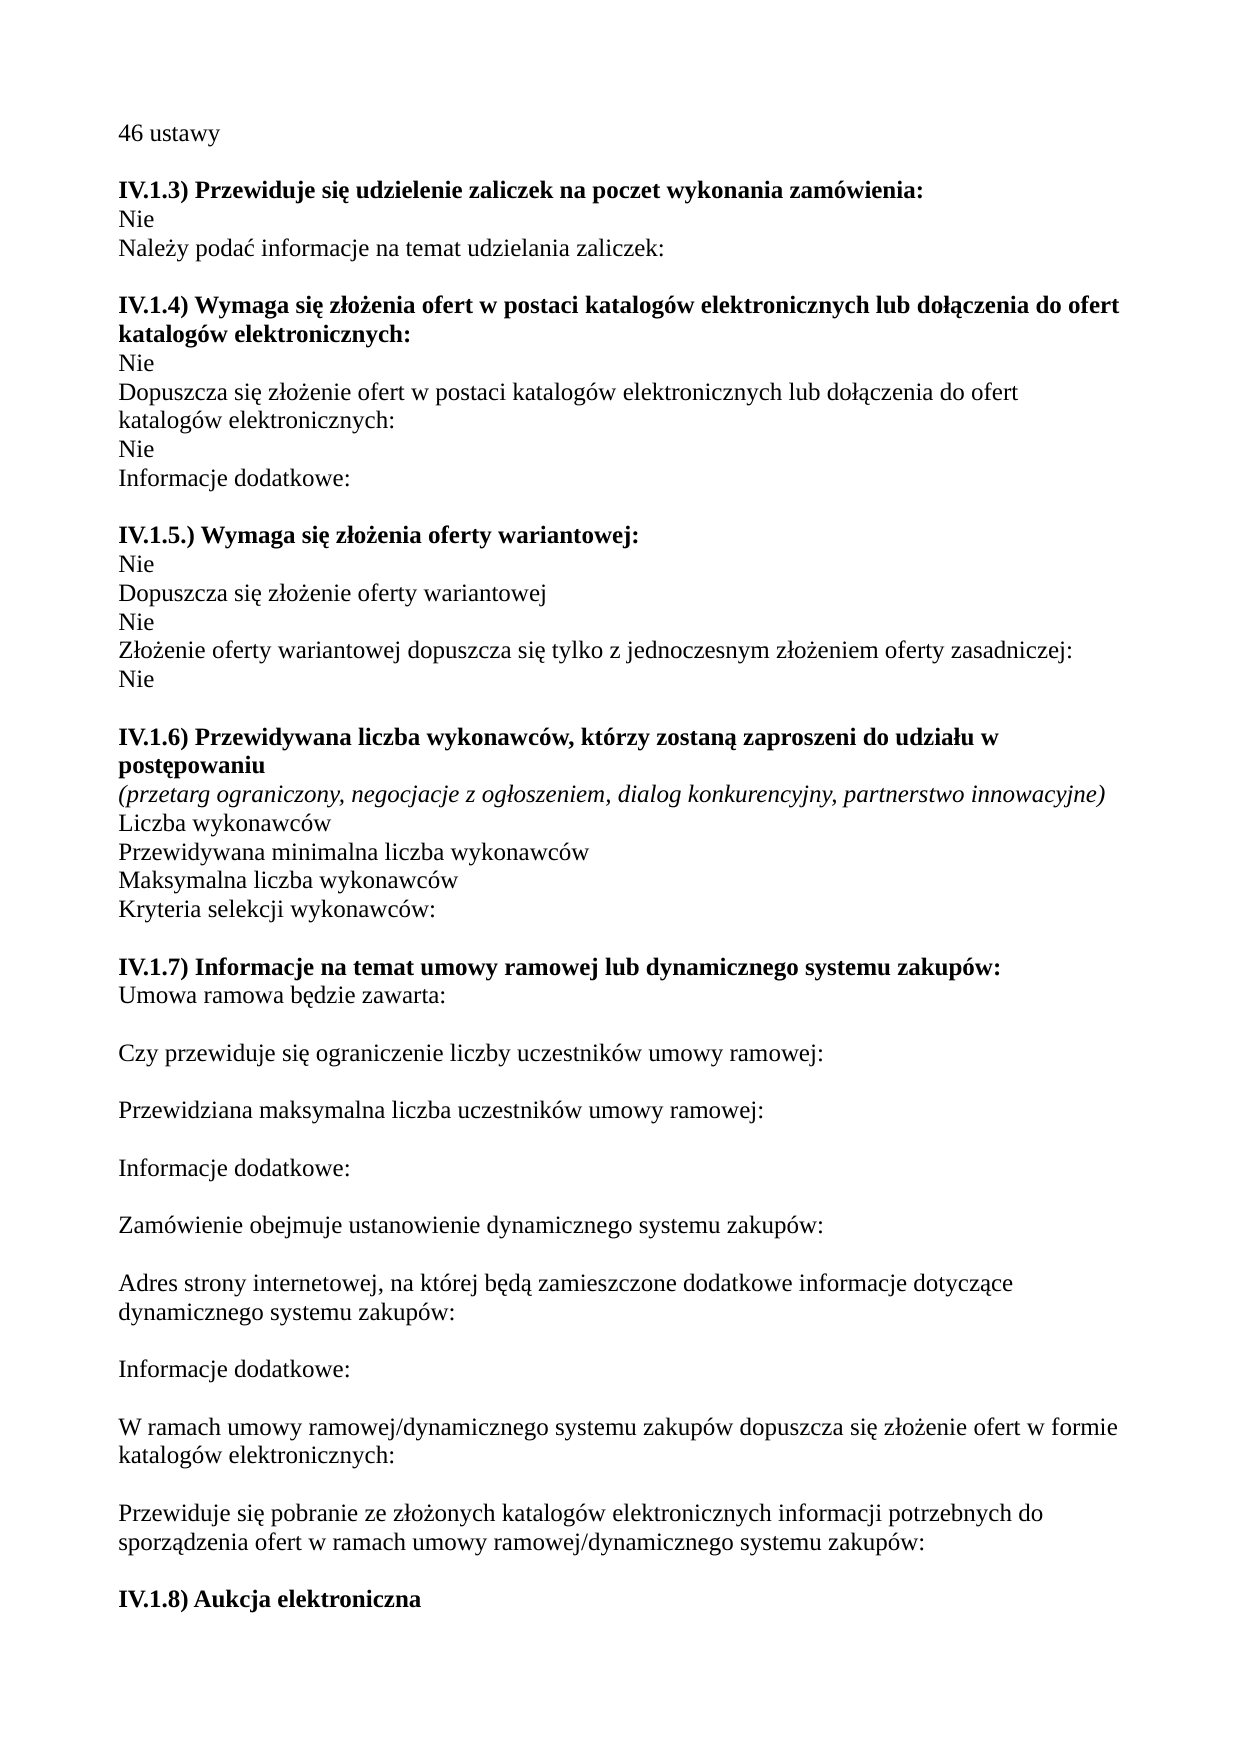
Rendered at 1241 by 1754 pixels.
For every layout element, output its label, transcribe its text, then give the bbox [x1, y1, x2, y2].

text IV.1.4) Wymaga się złożenia ofert w postaci katalogów elektronicznych lub dołączenia do ofert katalogów elektronicznych: [118, 262, 1122, 348]
text 46 ustawy [118, 118, 1122, 147]
text IV.1.8) Aukcja elektroniczna [118, 1556, 1122, 1613]
text Nie Dopuszcza się złożenie ofert w postaci katalogów elektronicznych lub dołączenia do ofert katalogów elektronicznych: Nie Informacje dodatkowe: [118, 348, 1122, 492]
text IV.1.6) Przewidywana liczba wykonawców, którzy zostaną zaproszeni do udziału w postępowaniu (przetarg ograniczony, negocjacje z ogłoszeniem, dialog konkurencyjny, partnerstwo innowacyjne) [118, 693, 1122, 808]
text Liczba wykonawców Przewidywana minimalna liczba wykonawców Maksymalna liczba wykonawców Kryteria selekcji wykonawców: [118, 808, 1122, 923]
text IV.1.3) Przewiduje się udzielenie zaliczek na poczet wykonania zamówienia: [118, 147, 1122, 204]
text IV.1.5.) Wymaga się złożenia oferty wariantowej: [118, 492, 1122, 549]
text Umowa ramowa będzie zawarta: Czy przewiduje się ograniczenie liczby uczestników umowy ramowej: Przewidziana maksymalna liczba uczestników umowy ramowej: Informacje dodatkowe: Zamówienie obejmuje ustanowienie dynamicznego systemu zakupów: Adres strony internetowej, na której będą zamieszczone dodatkowe informacje dotyczące dynamicznego systemu zakupów: Informacje dodatkowe: W ramach umowy ramowej/dynamicznego systemu zakupów dopuszcza się złożenie ofert w formie katalogów elektronicznych: Przewiduje się pobranie ze złożonych katalogów elektronicznych informacji potrzebnych do sporządzenia ofert w ramach umowy ramowej/dynamicznego systemu zakupów: [118, 981, 1122, 1556]
text IV.1.7) Informacje na temat umowy ramowej lub dynamicznego systemu zakupów: [118, 923, 1122, 981]
text Nie Należy podać informacje na temat udzielania zaliczek: [118, 204, 1122, 262]
text Nie Dopuszcza się złożenie oferty wariantowej Nie Złożenie oferty wariantowej dopuszcza się tylko z jednoczesnym złożeniem oferty zasadniczej: Nie [118, 549, 1122, 693]
